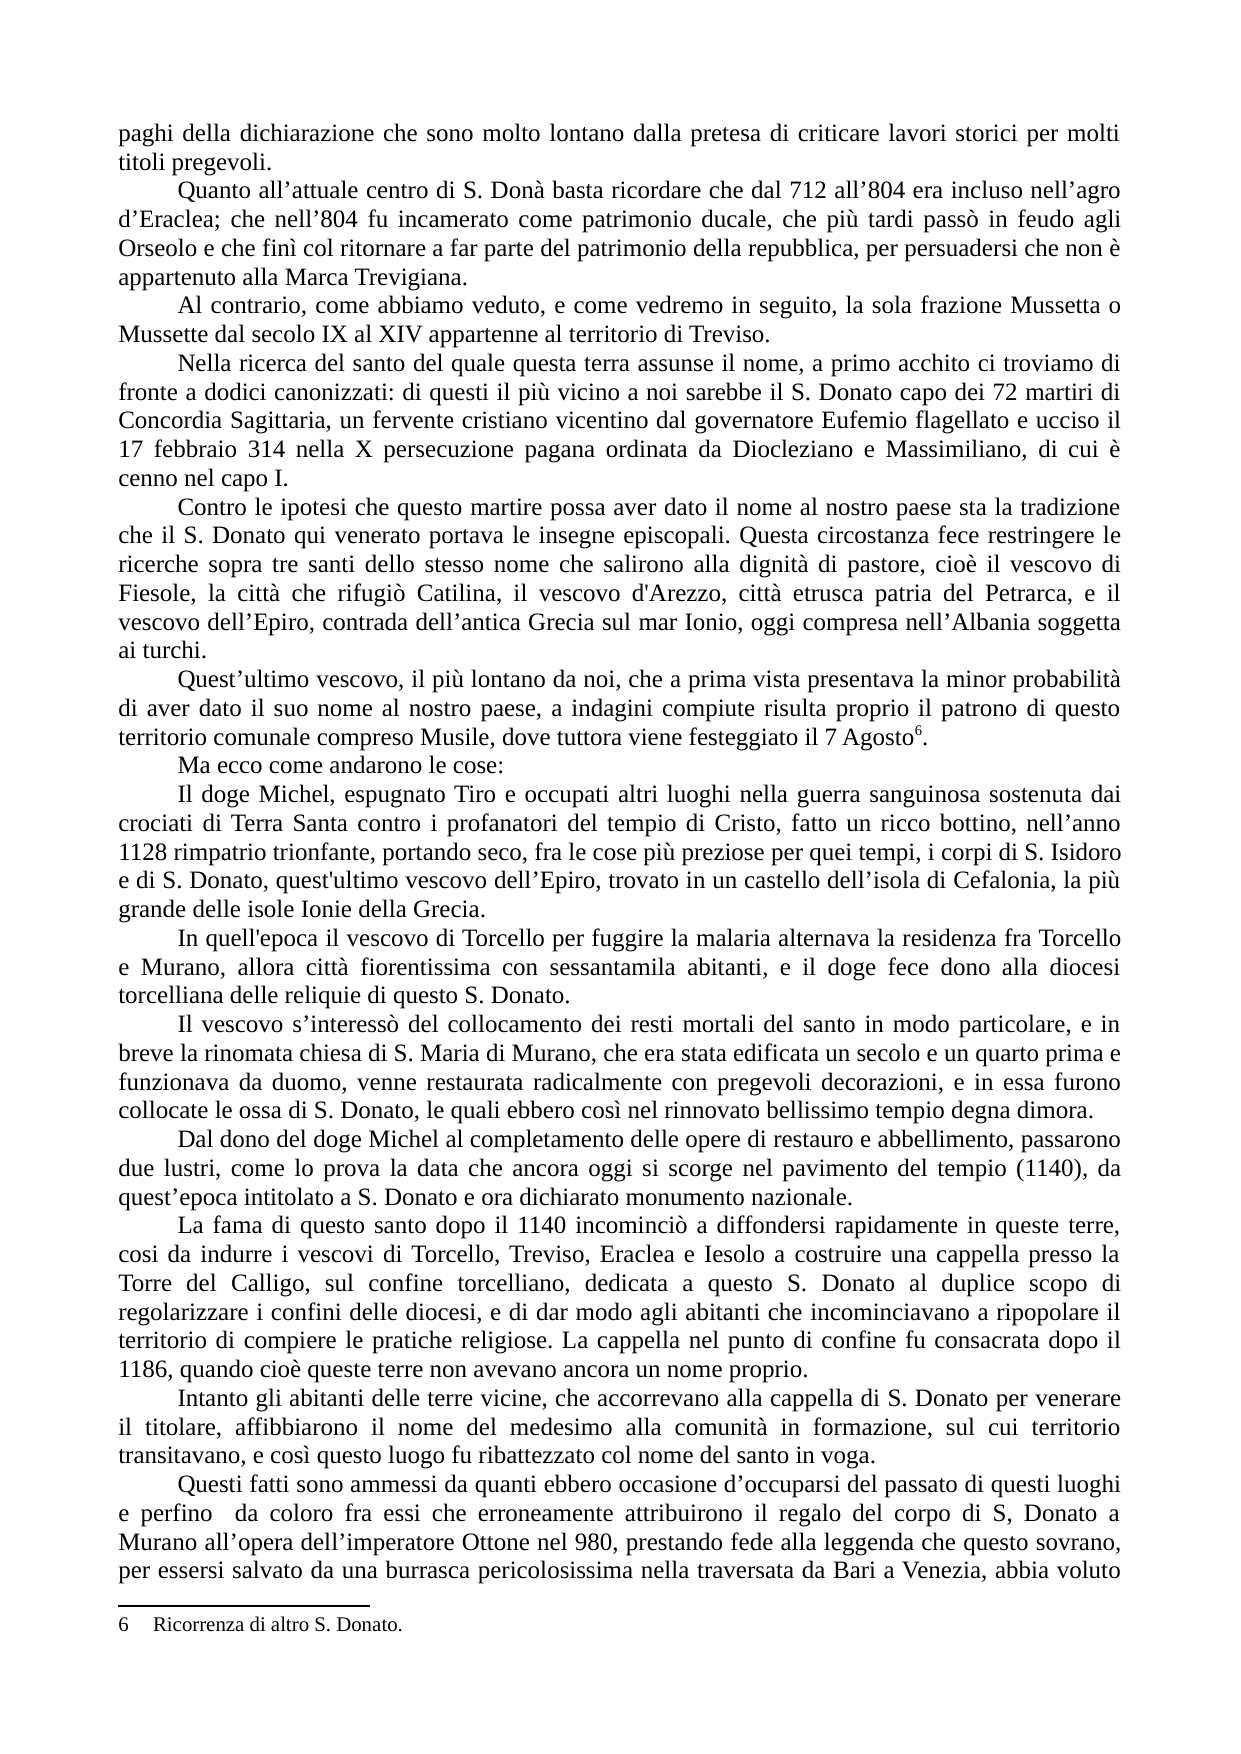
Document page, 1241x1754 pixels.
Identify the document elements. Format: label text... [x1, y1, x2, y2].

text paghi della dichiarazione che sono molto lontano dalla pretesa di criticare lavori storici per molti titoli pregevoli. [118, 118, 1122, 176]
subtitle Ricorrenza di altro S. Donato. [118, 1612, 1122, 1636]
text La fama di questo santo dopo il 1140 incominciò a diffondersi rapidamente in queste terre, cosi da indurre i vescovi di Torcello, Treviso, Eraclea e Iesolo a costruire una cappella presso la Torre del Calligo, sul confine torcelliano, dedicata a questo S. Donato al duplice scopo di regolarizzare i confini delle diocesi, e di dar modo agli abitanti che incominciavano a ripopolare il territorio di compiere le pratiche religiose. La cappella nel punto di confine fu consacrata dopo il 1186, quando cioè queste terre non avevano ancora un nome proprio. [118, 1211, 1122, 1383]
text Intanto gli abitanti delle terre vicine, che accorrevano alla cappella di S. Donato per venerare il titolare, affibbiarono il nome del medesimo alla comunità in formazione, sul cui territorio transitavano, e così questo luogo fu ribattezzato col nome del santo in voga. [118, 1383, 1122, 1469]
text Il vescovo s’interessò del collocamento dei resti mortali del santo in modo particolare, e in breve la rinomata chiesa di S. Maria di Murano, che era stata edificata un secolo e un quarto prima e funzionava da duomo, venne restaurata radicalmente con pregevoli decorazioni, e in essa furono collocate le ossa di S. Donato, le quali ebbero così nel rinnovato bellissimo tempio degna dimora. [118, 1009, 1122, 1124]
text Contro le ipotesi che questo martire possa aver dato il nome al nostro paese sta la tradizione che il S. Donato qui venerato portava le insegne episcopali. Questa circostanza fece restringere le ricerche sopra tre santi dello stesso nome che salirono alla dignità di pastore, cioè il vescovo di Fiesole, la città che rifugiò Catilina, il vescovo d'Arezzo, città etrusca patria del Petrarca, e il vescovo dell’Epiro, contrada dell’antica Grecia sul mar Ionio, oggi compresa nell’Albania soggetta ai turchi. [118, 492, 1122, 664]
text Nella ricerca del santo del quale questa terra assunse il nome, a primo acchito ci troviamo di fronte a dodici canonizzati: di questi il più vicino a noi sarebbe il S. Donato capo dei 72 martiri di Concordia Sagittaria, un fervente cristiano vicentino dal governatore Eufemio flagellato e ucciso il 17 febbraio 314 nella X persecuzione pagana ordinata da Diocleziano e Massimiliano, di cui è cenno nel capo I. [118, 348, 1122, 492]
text Dal dono del doge Michel al completamento delle opere di restauro e abbellimento, passarono due lustri, come lo prova la data che ancora oggi si scorge nel pavimento del tempio (1140), da quest’epoca intitolato a S. Donato e ora dichiarato monumento nazionale. [118, 1124, 1122, 1211]
text Quanto all’attuale centro di S. Donà basta ricordare che dal 712 all’804 era incluso nell’agro d’Eraclea; che nell’804 fu incamerato come patrimonio ducale, che più tardi passò in feudo agli Orseolo e che finì col ritornare a far parte del patrimonio della repubblica, per persuadersi che non è appartenuto alla Marca Trevigiana. [118, 176, 1122, 291]
text In quell'epoca il vescovo di Torcello per fuggire la malaria alternava la residenza fra Torcello e Murano, allora città fiorentissima con sessantamila abitanti, e il doge fece dono alla diocesi torcelliana delle reliquie di questo S. Donato. [118, 923, 1122, 1009]
text Questi fatti sono ammessi da quanti ebbero occasione d’occuparsi del passato di questi luoghi e perfino da coloro fra essi che erroneamente attribuirono il regalo del corpo di S, Donato a Murano all’opera dell’imperatore Ottone nel 980, prestando fede alla leggenda che questo sovrano, per essersi salvato da una burrasca pericolosissima nella traversata da Bari a Venezia, abbia voluto [118, 1469, 1122, 1584]
text Quest’ultimo vescovo, il più lontano da noi, che a prima vista presentava la minor probabilità di aver dato il suo nome al nostro paese, a indagini compiute risulta proprio il patrono di questo territorio comunale compreso Musile, dove tuttora viene festeggiato il 7 Agosto. [118, 664, 1122, 751]
text Il doge Michel, espugnato Tiro e occupati altri luoghi nella guerra sanguinosa sostenuta dai crociati di Terra Santa contro i profanatori del tempio di Cristo, fatto un ricco bottino, nell’anno 1128 rimpatrio trionfante, portando seco, fra le cose più preziose per quei tempi, i corpi di S. Isidoro e di S. Donato, quest'ultimo vescovo dell’Epiro, trovato in un castello dell’isola di Cefalonia, la più grande delle isole Ionie della Grecia. [118, 779, 1122, 923]
text Ma ecco come andarono le cose: [118, 751, 1122, 779]
text Al contrario, come abbiamo veduto, e come vedremo in seguito, la sola frazione Mussetta o Mussette dal secolo IX al XIV appartenne al territorio di Treviso. [118, 291, 1122, 348]
